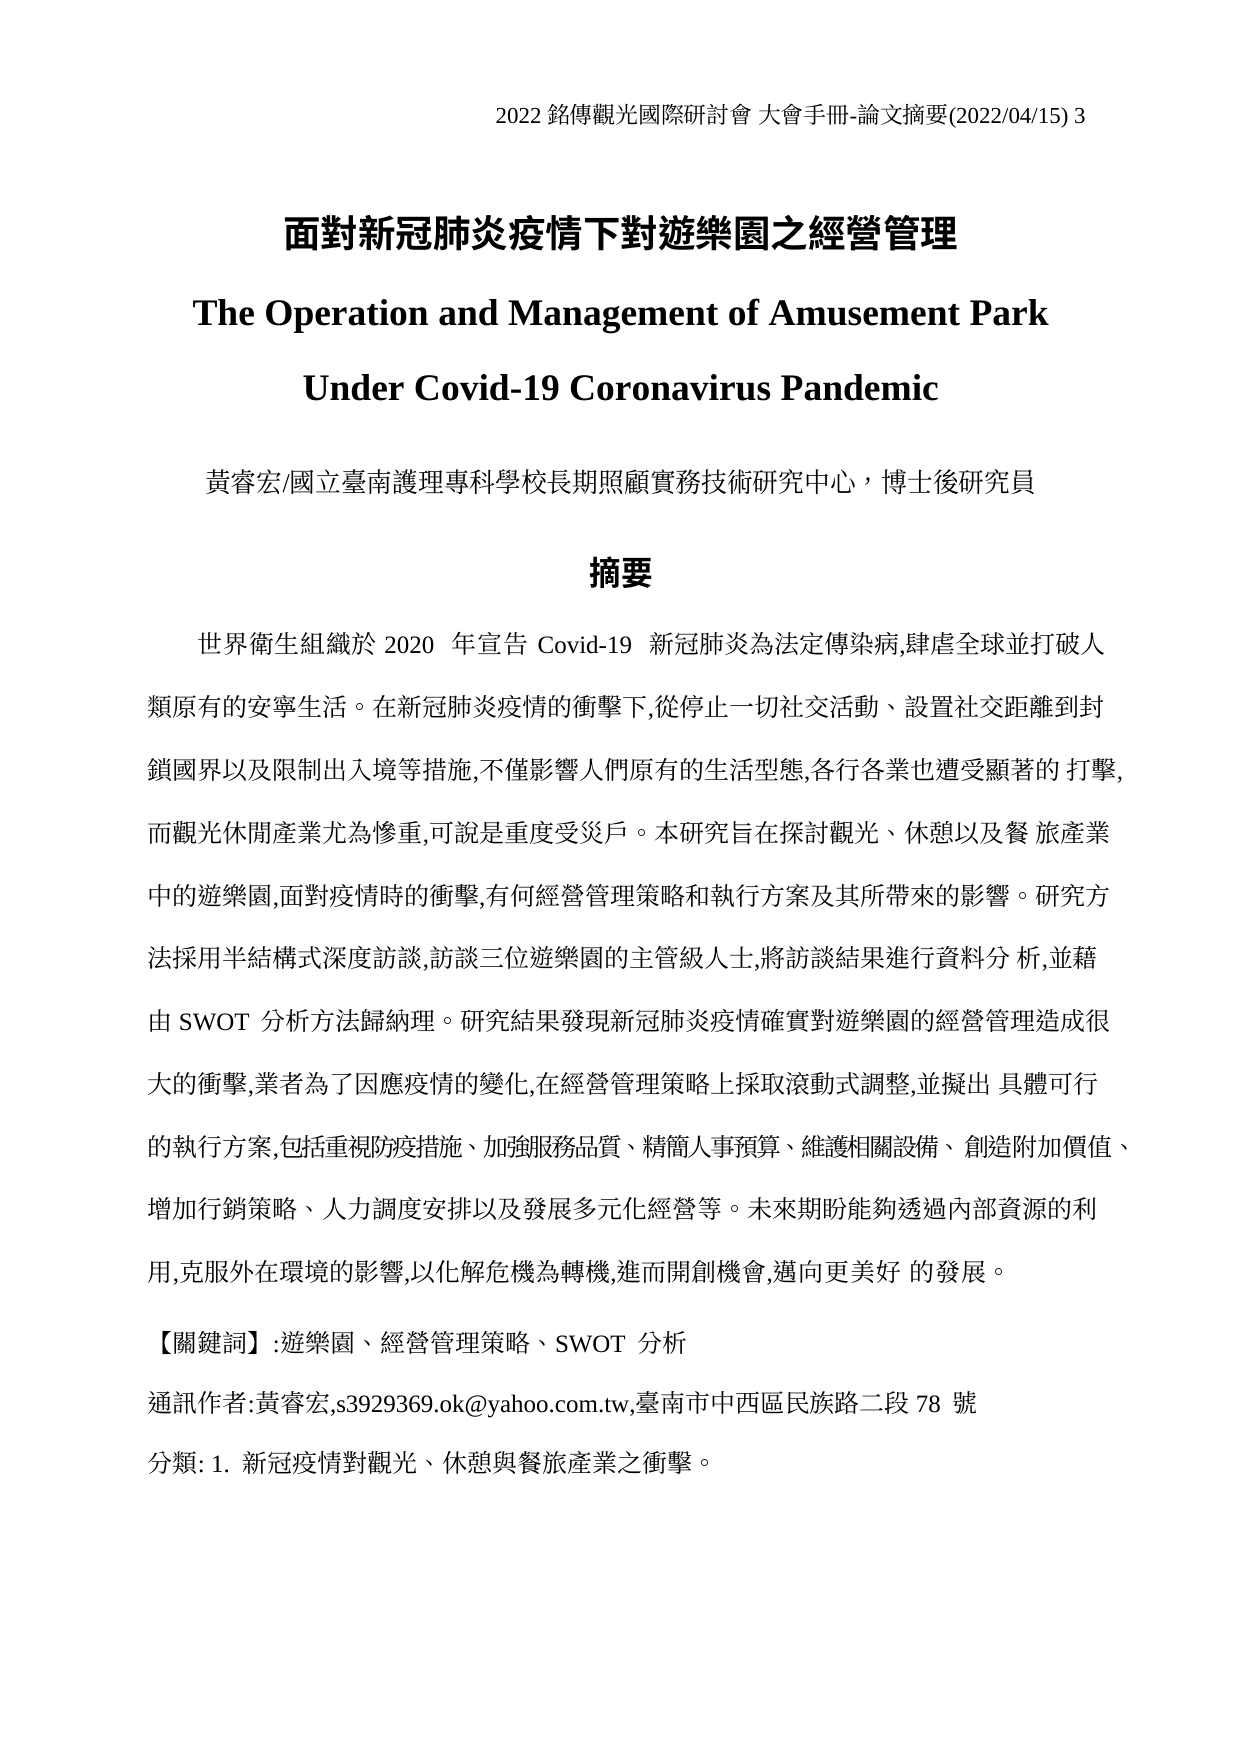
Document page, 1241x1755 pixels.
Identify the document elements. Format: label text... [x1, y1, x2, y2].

text The Operation and Management of Amusement Park Under Covid-19 Coronavirus Pandemic [149, 291, 1092, 408]
text 黃睿宏/國立臺南護理專科學校長期照顧實務技術研究中心，博士後研究員 [149, 461, 1092, 500]
text 面對新冠肺炎疫情下對遊樂園之經營管理 [150, 200, 1091, 259]
text 摘要 [150, 547, 1091, 595]
text 【關鍵詞】:遊樂園、經營管理策略、SWOT 分析 [148, 1324, 1130, 1359]
text 通訊作者:黃睿宏,s3929369.ok@yahoo.com.tw,臺南市中西區民族路二段 78 號 [148, 1384, 1130, 1420]
text 世界衛生組織於 2020 年宣告 Covid-19 新冠肺炎為法定傳染病,肆虐全球並打破人類原有的安寧生活。在新冠肺炎疫情的衝擊下,從停止一切社交活動、設置社交距離到封鎖國界以及限制出入境等措施,不僅影響人們原有的生活型態,各行各業也遭受顯著的 打擊,而觀光休閒產業尤為慘重,可說是重度受災戶。本研究旨在探討觀光、休憩以及餐 旅產業中的遊樂園,面對疫情時的衝擊,有何經營管理策略和執行方案及其所帶來的影響。研究方法採用半結構式深度訪談,訪談三位遊樂園的主管級人士,將訪談結果進行資料分 析,並藉由 SWOT 分析方法歸納理。研究結果發現新冠肺炎疫情確實對遊樂園的經營管理造成很大的衝擊,業者為了因應疫情的變化,在經營管理策略上採取滾動式調整,並擬出 具體可行的執行方案,包括重視防疫措施、加強服務品質、精簡人事預算、維護相關設備、 創造附加價值、增加行銷策略、人力調度安排以及發展多元化經營等。未來期盼能夠透過內部資源的利用,克服外在環境的影響,以化解危機為轉機,進而開創機會,邁向更美好 的發展。 [148, 625, 1118, 1289]
text 分類: 1. 新冠疫情對觀光、休憩與餐旅產業之衝擊。 [148, 1444, 1130, 1480]
